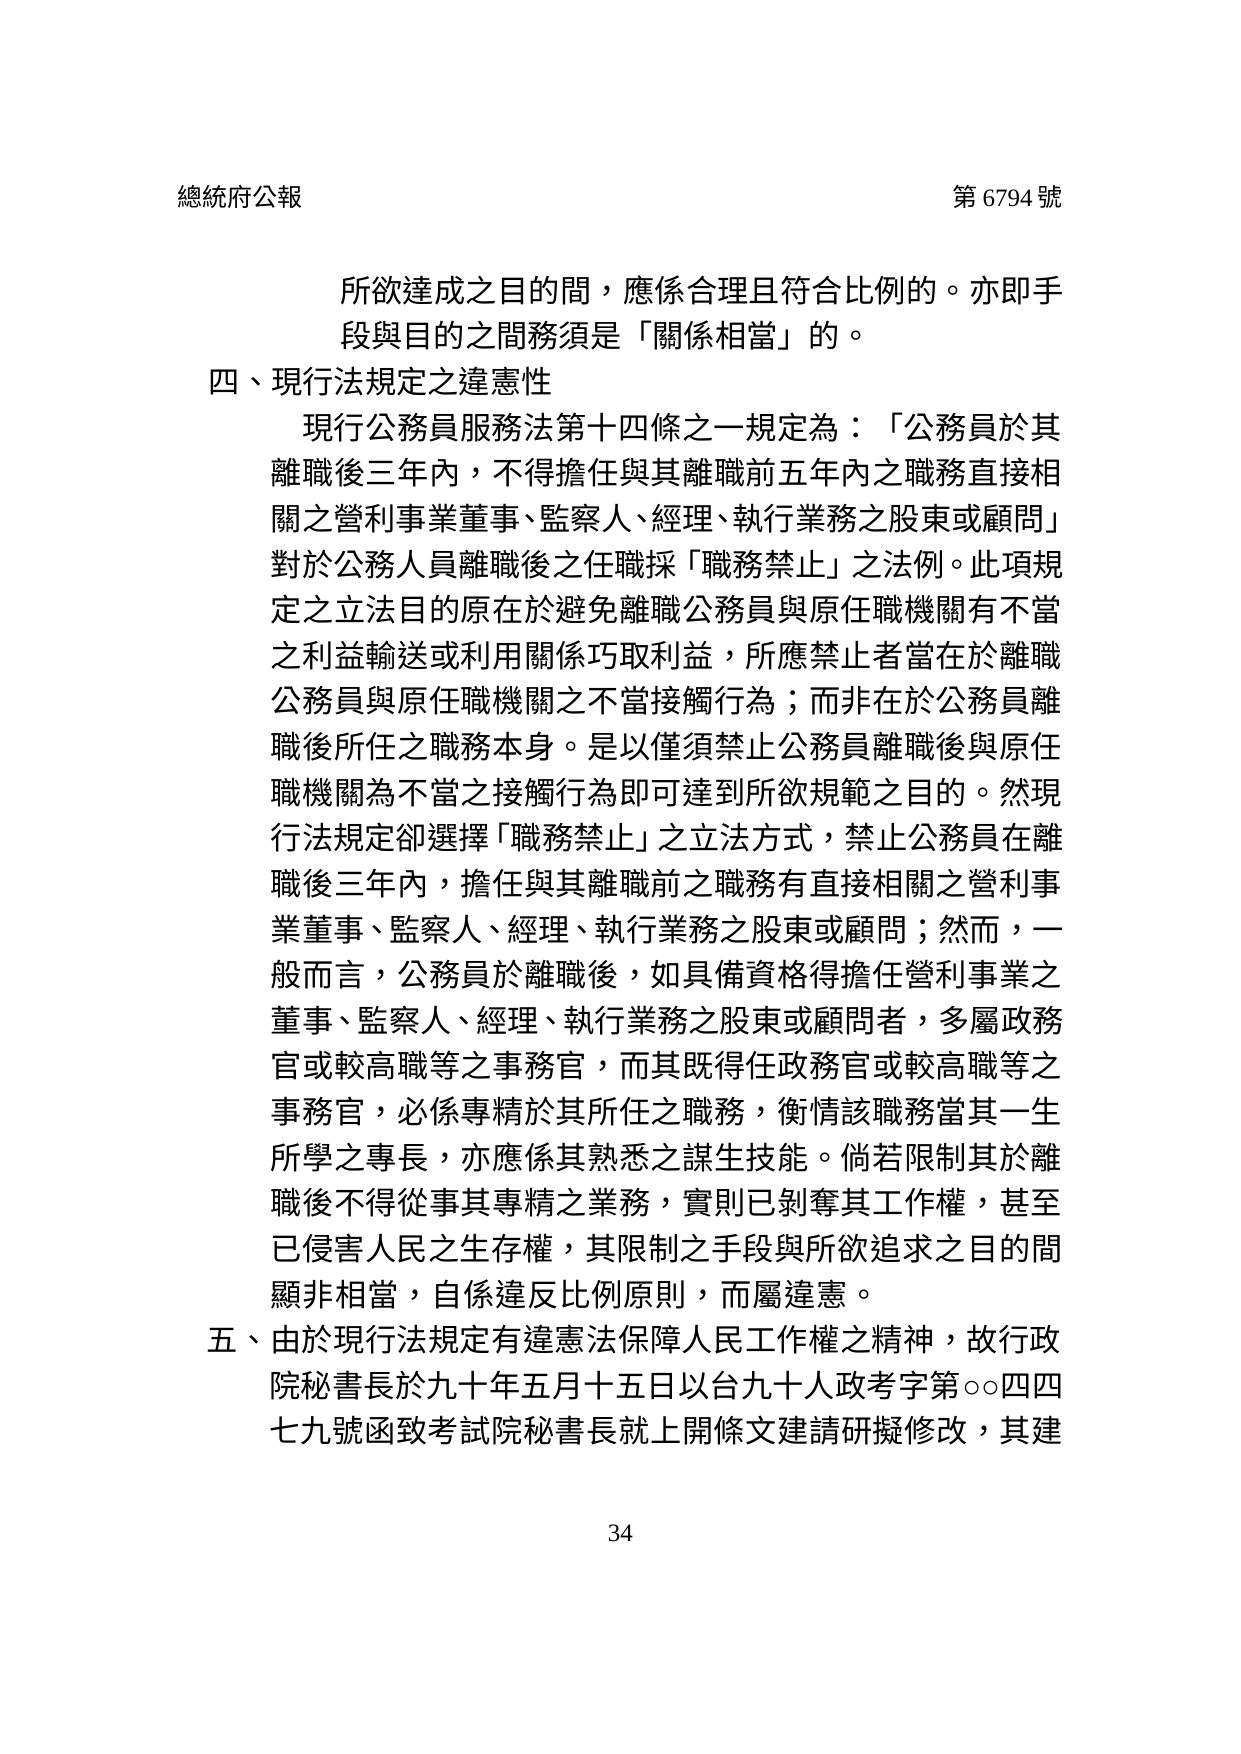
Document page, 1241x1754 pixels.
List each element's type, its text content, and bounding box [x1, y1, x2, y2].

text 現行公務員服務法第十四條之一規定為：「公務員於其離職後三年內，不得擔任與其離職前五年內之職務直接相關之營利事業董事、監察人、經理、執行業務之股東或顧問」，對於公務人員離職後之任職採「職務禁止」之法例。此項規定之立法目的原在於避免離職公務員與原任職機關有不當之利益輸送或利用關係巧取利益，所應禁止者當在於離職公務員與原任職機關之不當接觸行為；而非在於公務員離職後所任之職務本身。是以僅須禁止公務員離職後與原任職機關為不當之接觸行為即可達到所欲規範之目的。然現行法規定卻選擇「職務禁止」之立法方式，禁止公務員在離職後三年內，擔任與其離職前之職務有直接相關之營利事業董事、監察人、經理、執行業務之股東或顧問；然而，一般而言，公務員於離職後，如具備資格得擔任營利事業之董事、監察人、經理、執行業務之股東或顧問者，多屬政務官或較高職等之事務官，而其既得任政務官或較高職等之事務官，必係專精於其所任之職務，衡情該職務當其一生所學之專長，亦應係其熟悉之謀生技能。倘若限制其於離職後不得從事其專精之業務，實則已剝奪其工作權，甚至已侵害人民之生存權，其限制之手段與所欲追求之目的間顯非相當，自係違反比例原則，而屬違憲。 [271, 403, 1063, 1315]
text 五、由於現行法規定有違憲法保障人民工作權之精神，故行政院秘書長於九十年五月十五日以台九十人政考字第○○四四七九號函致考試院秘書長就上開條文建請研擬修改，其建議修正之條文內容為：「公務員於離職後二年內，不得就與離職前五年內原承辦之業務有直接利益關係之事項，為自己或他人利益，與原任職機關接洽或處理相關業務」，亦即就公務人員離職後利益迴避規定採「特定行為禁止」之方式，即限制業務之接洽或處理，而非限制個人於離職後所轉任之職務。行政院秘書長建議研擬修改現行條文之理由之一為：「為維護憲法保障人民工作權、自由權之意旨」，可見行政院亦認為現行公務員服務法第十四條之一規定有違反憲法保障人民工作權及自由權之精神。考試院銓敘部奉考試院交核議行政院秘書長函送之前開公務員服務法修正草案總說明及條文對照表後，提出該部擬處意見對照表，其內就該法第十四條之一之擬處意見亦載明：「……三、案經審慎研議，離職公務人員工作權應如何限制，原屬見仁見智，過嚴則有違憲之虞，過寬則不免失原立法限制意旨，且各界已提出諸多版本，寬嚴不一，是以，有關公務員服務法第十四條之一部分，本部認為改採『特定行為禁止』之方式，較無侵犯『憲法保障工作權』之虞。」即銓敘部亦認為現行公務員服務法第十四條之一規定有違憲法保障人民工作權之疑義。 [206, 1315, 1063, 1452]
text 四、現行法規定之違憲性 [177, 357, 1063, 403]
text 所欲達成之目的間，應係合理且符合比例的。亦即手段與目的之間務須是「關係相當」的。 [308, 266, 1063, 357]
